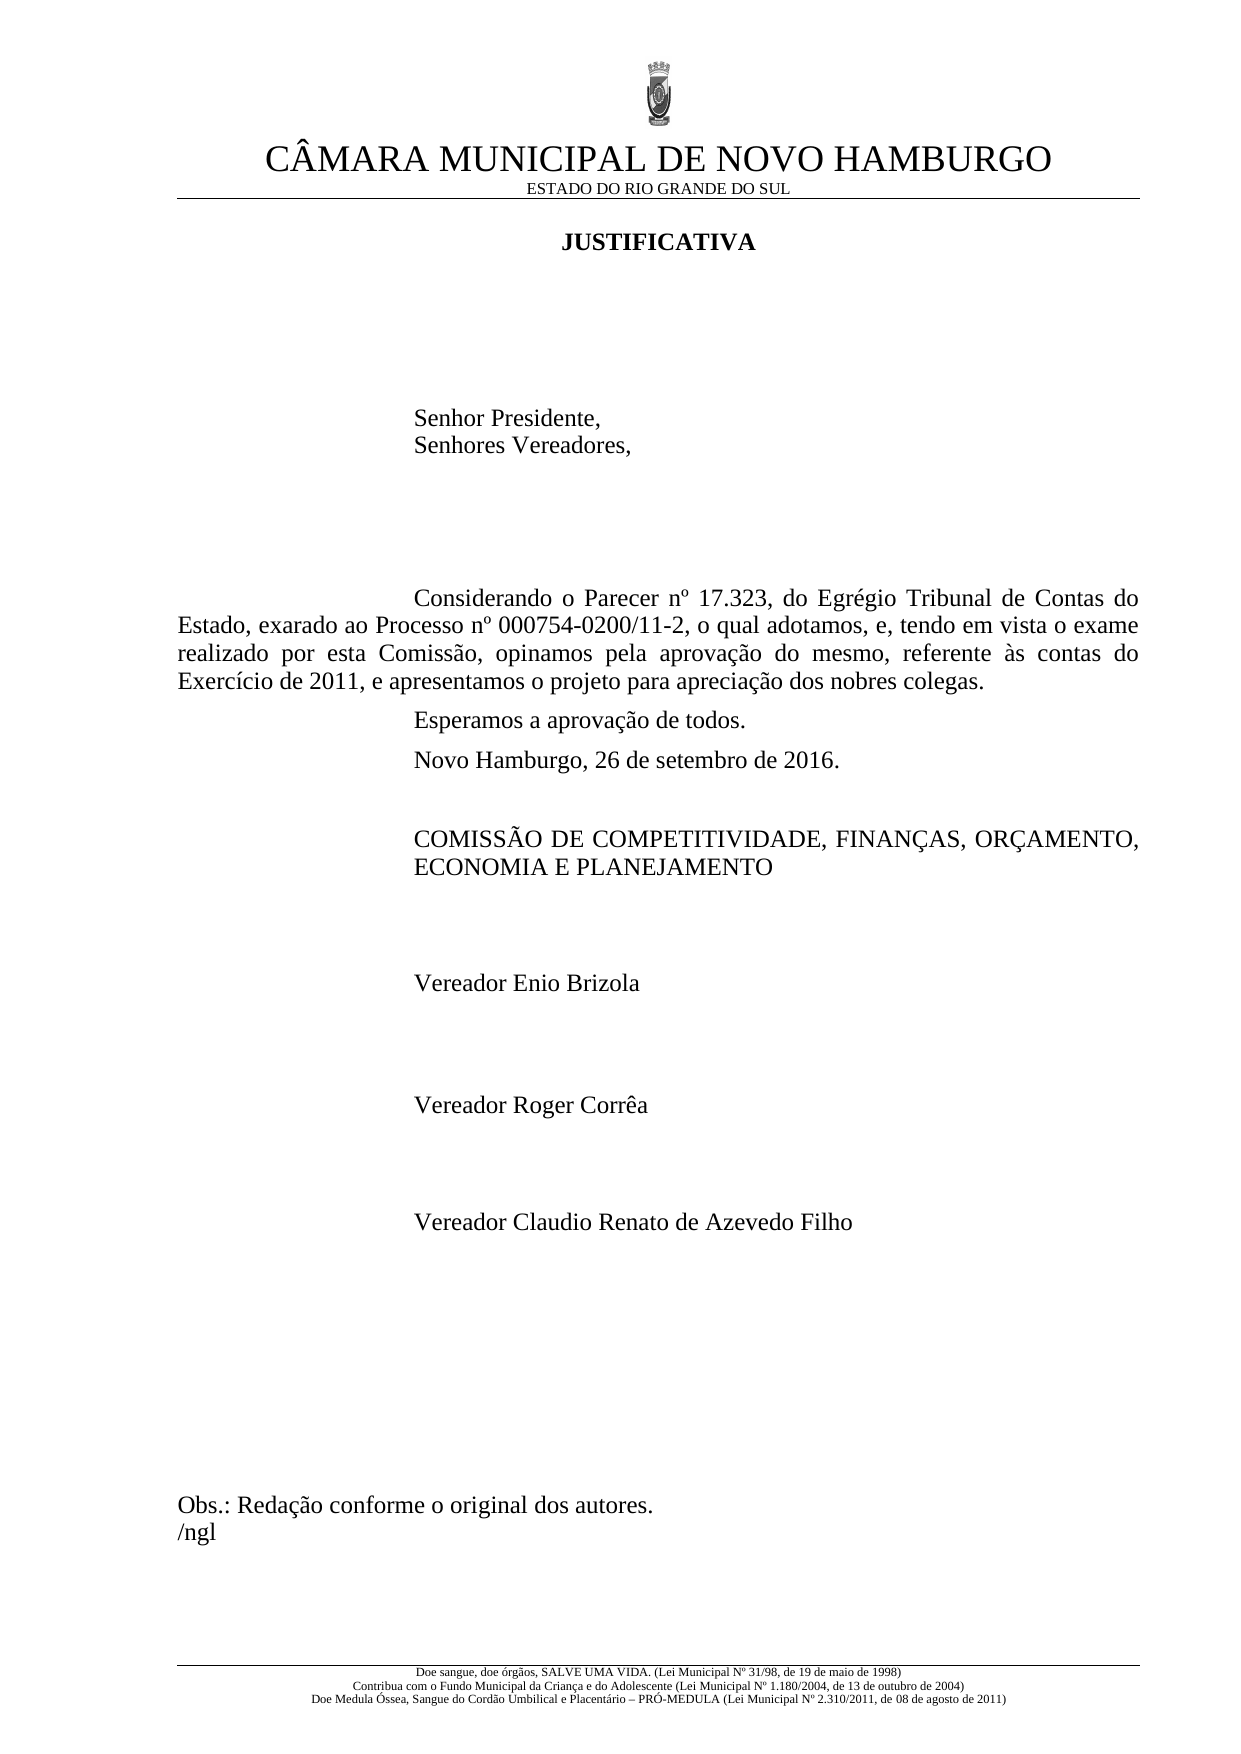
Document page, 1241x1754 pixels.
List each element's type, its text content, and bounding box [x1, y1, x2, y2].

text Obs.: Redação conforme o original dos autores. [177, 1491, 1140, 1518]
text Vereador Roger Corrêa [413, 1091, 1140, 1119]
text COMISSÃO DE COMPETITIVIDADE, FINANÇAS, ORÇAMENTO, ECONOMIA E PLANEJAMENTO [413, 825, 1140, 881]
text Senhor Presidente, [177, 404, 1140, 431]
text Vereador Enio Brizola [413, 969, 1140, 997]
text JUSTIFICATIVA [177, 228, 1140, 256]
text Novo Hamburgo, 26 de setembro de 2016. [177, 746, 1140, 774]
text /ngl [177, 1518, 1140, 1546]
text Vereador Claudio Renato de Azevedo Filho [413, 1208, 1140, 1236]
text Esperamos a aprovação de todos. [177, 706, 1140, 734]
text Considerando o Parecer nº 17.323, do Egrégio Tribunal de Contas do Estado, exarado ao Processo nº 000754-0200/11-2, o qual adotamos, e, tendo em vista o exame realizado por esta Comissão, opinamos pela aprovação do mesmo, referente às contas do Exercício de 2011, e apresentamos o projeto para apreciação dos nobres colegas. [177, 584, 1140, 694]
text Senhores Vereadores, [177, 431, 1140, 459]
